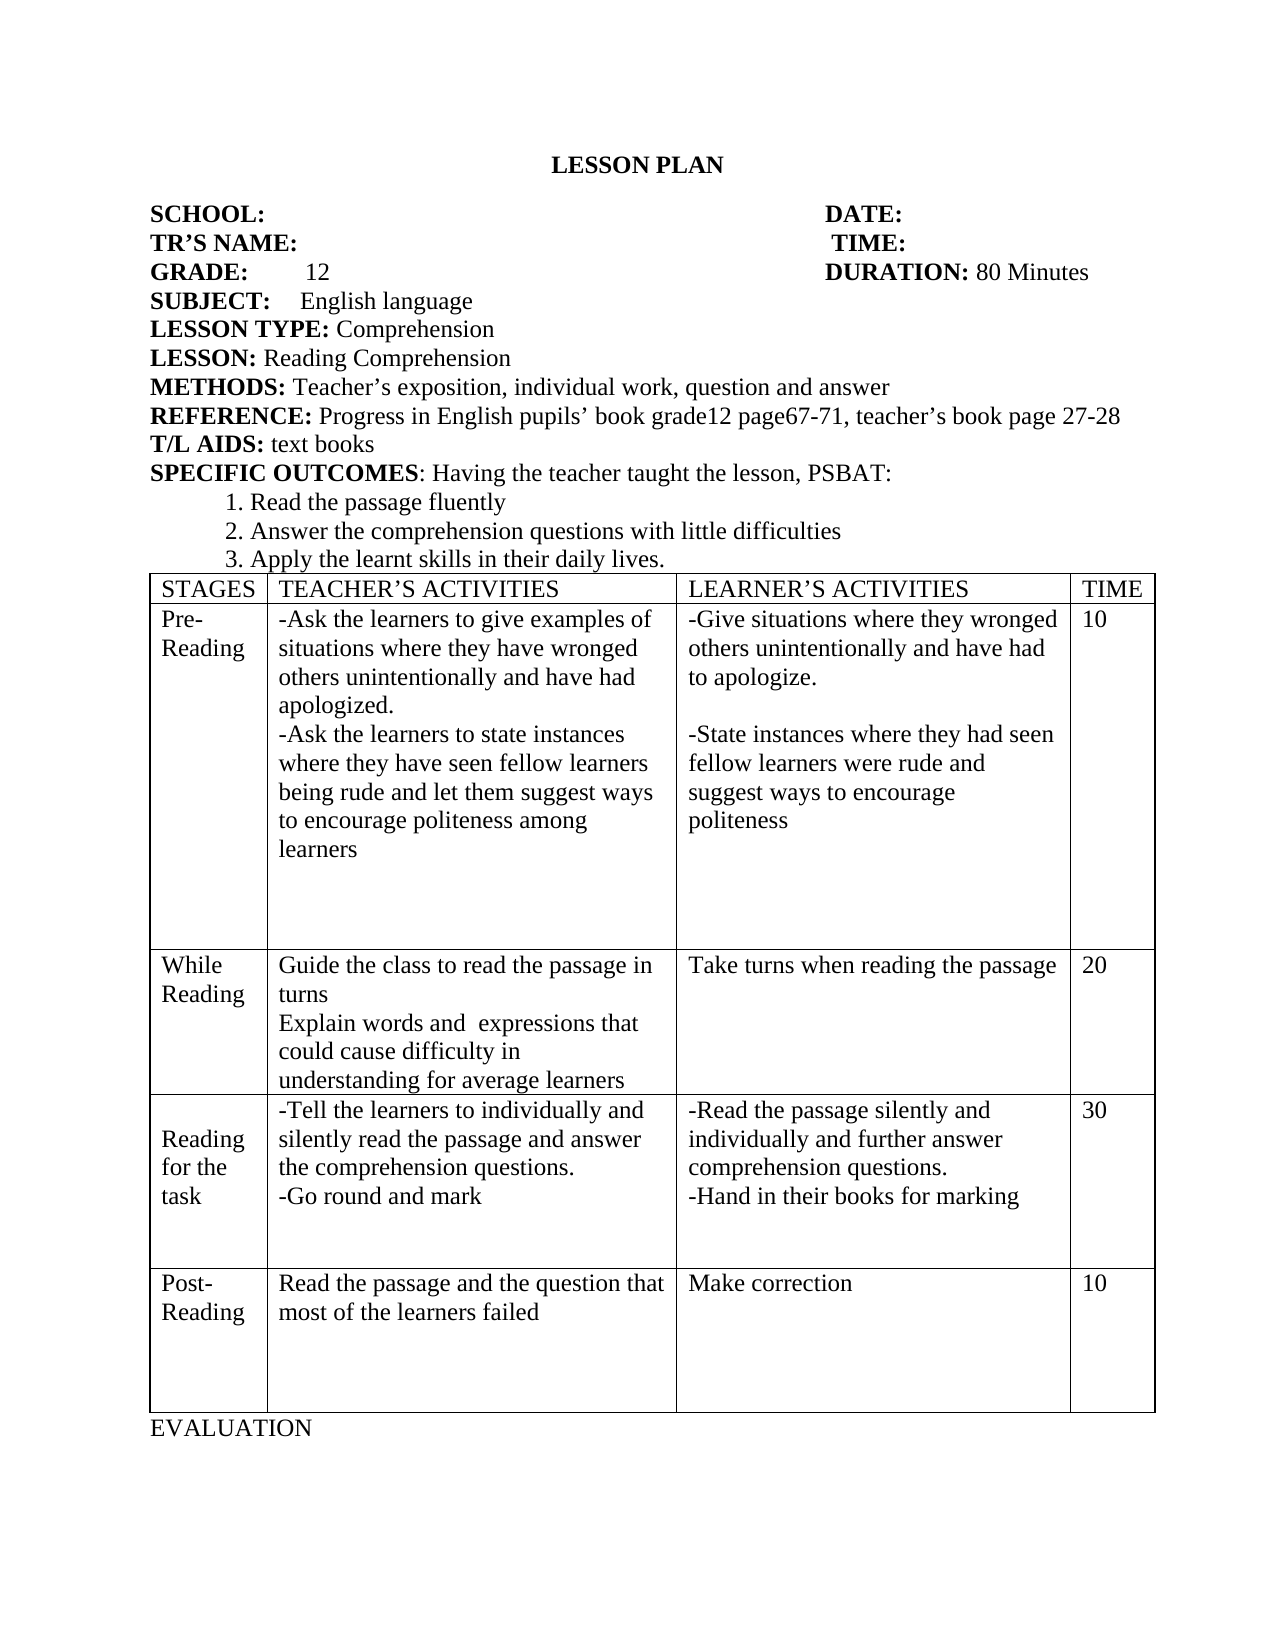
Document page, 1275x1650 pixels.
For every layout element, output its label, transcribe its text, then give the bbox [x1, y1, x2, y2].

text 1. Read the passage fluently [150, 487, 1125, 516]
text GRADE: 12 DURATION: 80 Minutes [150, 257, 1125, 286]
text LESSON TYPE: Comprehension [150, 314, 1125, 343]
table_cell Pre- Reading [151, 604, 267, 949]
table_cell -Ask the learners to give examples of situations where they have wronged others unintentionally and have had apologized. -Ask the learners to state instances where they have seen fellow learners being rude and let them suggest ways to encourage politeness among learners [268, 604, 676, 949]
table_cell Post- Reading [151, 1269, 267, 1412]
table_cell Guide the class to read the passage in turns Explain words and expressions that could cause difficulty in understanding for average learners [268, 950, 676, 1094]
text LESSON: Reading Comprehension [150, 343, 1125, 372]
table_cell 20 [1071, 950, 1154, 1094]
table_cell Read the passage and the question that most of the learners failed [268, 1269, 676, 1412]
text SPECIFIC OUTCOMES: Having the teacher taught the lesson, PSBAT: [150, 458, 1125, 487]
text EVALUATION [150, 1413, 1125, 1442]
table_header LEARNER’S ACTIVITIES [677, 574, 1070, 603]
text T/L AIDS: text books [150, 429, 1125, 458]
text SCHOOL: DATE: [150, 199, 1125, 228]
table_cell While Reading [151, 950, 267, 1094]
table_cell Take turns when reading the passage [677, 950, 1070, 1094]
text SUBJECT: English language [150, 286, 1125, 314]
table_cell -Read the passage silently and individually and further answer comprehension questions. -Hand in their books for marking [677, 1095, 1070, 1267]
text LESSON PLAN [150, 150, 1125, 179]
table_cell 10 [1071, 604, 1154, 949]
table_cell -Give situations where they wronged others unintentionally and have had to apologize. -State instances where they had seen fellow learners were rude and suggest ways to encourage politeness [677, 604, 1070, 949]
text TR’S NAME: TIME: [150, 228, 1125, 257]
table_header TIME [1071, 574, 1154, 603]
text METHODS: Teacher’s exposition, individual work, question and answer [150, 372, 1125, 401]
table_header STAGES [151, 574, 267, 603]
table_header TEACHER’S ACTIVITIES [268, 574, 676, 603]
table_cell Reading for the task [151, 1095, 267, 1267]
text 2. Answer the comprehension questions with little difficulties [150, 516, 1125, 544]
text 3. Apply the learnt skills in their daily lives. [150, 544, 1125, 573]
table_cell 10 [1071, 1269, 1154, 1412]
table_cell -Tell the learners to individually and silently read the passage and answer the comprehension questions. -Go round and mark [268, 1095, 676, 1267]
table_cell 30 [1071, 1095, 1154, 1267]
table_cell Make correction [677, 1269, 1070, 1412]
text REFERENCE: Progress in English pupils’ book grade12 page67-71, teacher’s book page 27-28 [150, 401, 1125, 429]
